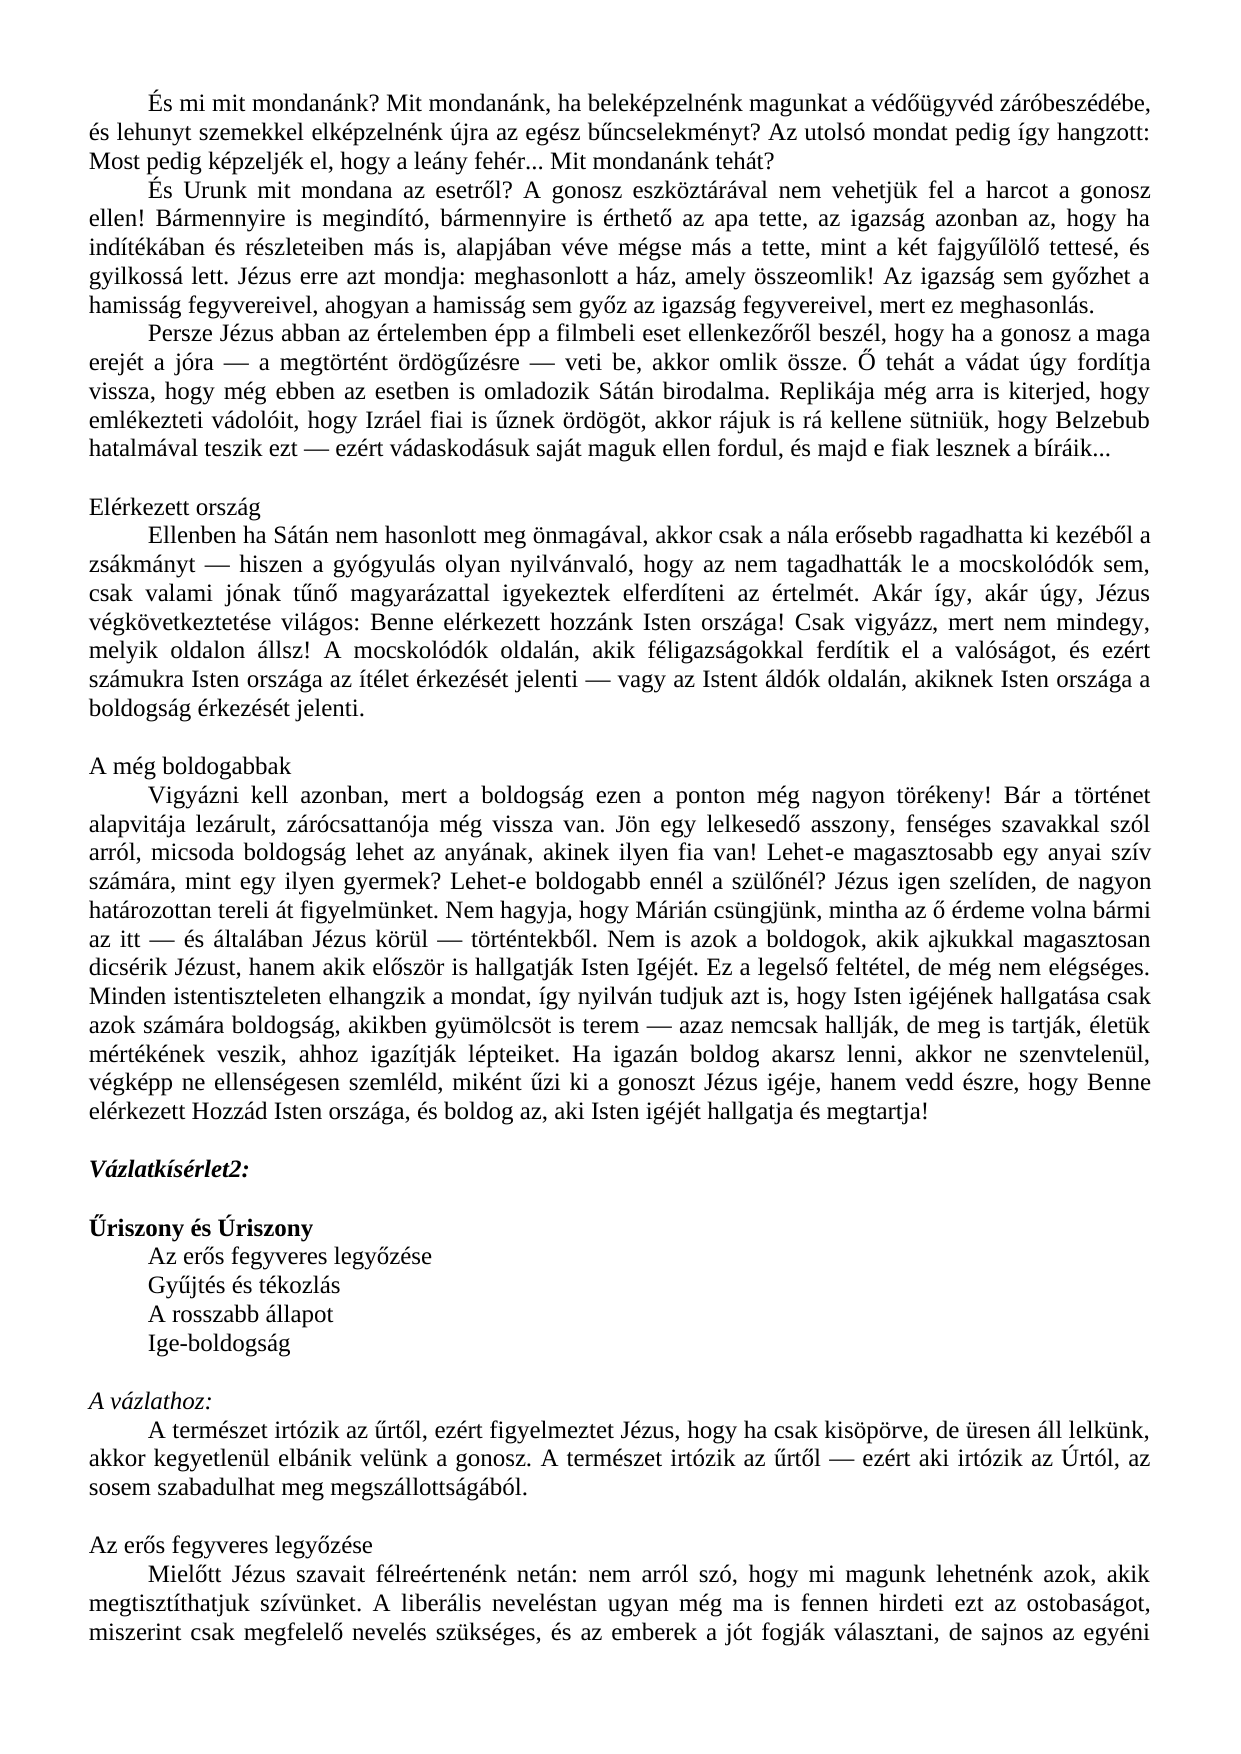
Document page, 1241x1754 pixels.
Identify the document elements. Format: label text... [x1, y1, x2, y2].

text Az erős fegyveres legyőzése [88, 1241, 1152, 1270]
text Űriszony és Úriszony [88, 1213, 1152, 1241]
text Ellenben ha Sátán nem hasonlott meg önmagával, akkor csak a nála erősebb ragadhatta ki kezéből a zsákmányt — hiszen a gyógyulás olyan nyilvánvaló, hogy az nem tagadhatták le a mocskolódók sem, csak valami jónak tűnő magyarázattal igyekeztek elferdíteni az értelmét. Akár így, akár úgy, Jézus végkövetkeztetése világos: Benne elérkezett hozzánk Isten országa! Csak vigyázz, mert nem mindegy, melyik oldalon állsz! A mocskolódók oldalán, akik féligazságokkal ferdítik el a valóságot, és ezért számukra Isten országa az ítélet érkezését jelenti — vagy az Istent áldók oldalán, akiknek Isten országa a boldogság érkezését jelenti. [88, 521, 1152, 722]
text Persze Jézus abban az értelemben épp a filmbeli eset ellenkezőről beszél, hogy ha a gonosz a maga erejét a jóra — a megtörtént ördögűzésre — veti be, akkor omlik össze. Ő tehát a vádat úgy fordítja vissza, hogy még ebben az esetben is omladozik Sátán birodalma. Replikája még arra is kiterjed, hogy emlékezteti vádolóit, hogy Izráel fiai is űznek ördögöt, akkor rájuk is rá kellene sütniük, hogy Belzebub hatalmával teszik ezt — ezért vádaskodásuk saját maguk ellen fordul, és majd e fiak lesznek a bíráik... [88, 318, 1152, 462]
text Vigyázni kell azonban, mert a boldogság ezen a ponton még nagyon törékeny! Bár a történet alapvitája lezárult, zárócsattanója még vissza van. Jön egy lelkesedő asszony, fenséges szavakkal szól arról, micsoda boldogság lehet az anyának, akinek ilyen fia van! Lehet‑e magasztosabb egy anyai szív számára, mint egy ilyen gyermek? Lehet‑e boldogabb ennél a szülőnél? Jézus igen szelíden, de nagyon határozottan tereli át figyelmünket. Nem hagyja, hogy Márián csüngjünk, mintha az ő érdeme volna bármi az itt — és általában Jézus körül — történtekből. Nem is azok a boldogok, akik ajkukkal magasztosan dicsérik Jézust, hanem akik először is hallgatják Isten Igéjét. Ez a legelső feltétel, de még nem elégséges. Minden istentiszteleten elhangzik a mondat, így nyilván tudjuk azt is, hogy Isten igéjének hallgatása csak azok számára boldogság, akikben gyümölcsöt is terem — azaz nemcsak hallják, de meg is tartják, életük mértékének veszik, ahhoz igazítják lépteiket. Ha igazán boldog akarsz lenni, akkor ne szenvtelenül, végképp ne ellenségesen szemléld, miként űzi ki a gonoszt Jézus igéje, hanem vedd észre, hogy Benne elérkezett Hozzád Isten országa, és boldog az, aki Isten igéjét hallgatja és megtartja! [88, 780, 1152, 1125]
text Ige-boldogság [88, 1328, 1152, 1356]
text És mi mit mondanánk? Mit mondanánk, ha beleképzelnénk magunkat a védőügyvéd záróbeszédébe, és lehunyt szemekkel elképzelnénk újra az egész bűncselekményt? Az utolsó mondat pedig így hangzott: Most pedig képzeljék el, hogy a leány fehér... Mit mondanánk tehát? [88, 88, 1152, 175]
text És Urunk mit mondana az esetről? A gonosz eszköztárával nem vehetjük fel a harcot a gonosz ellen! Bármennyire is megindító, bármennyire is érthető az apa tette, az igazság azonban az, hogy ha indítékában és részleteiben más is, alapjában véve mégse más a tette, mint a két fajgyűlölő tettesé, és gyilkossá lett. Jézus erre azt mondja: meghasonlott a ház, amely összeomlik! Az igazság sem győzhet a hamisság fegyvereivel, ahogyan a hamisság sem győz az igazság fegyvereivel, mert ez meghasonlás. [88, 175, 1152, 318]
text Gyűjtés és tékozlás [88, 1270, 1152, 1299]
text Mielőtt Jézus szavait félreértenénk netán: nem arról szó, hogy mi magunk lehetnénk azok, akik megtisztíthatjuk szívünket. A liberális neveléstan ugyan még ma is fennen hirdeti ezt az ostobaságot, miszerint csak megfelelő nevelés szükséges, és az emberek a jót fogják választani, de sajnos az egyéni [88, 1559, 1152, 1645]
text Az erős fegyveres legyőzése [88, 1530, 1152, 1559]
text Elérkezett ország [88, 492, 1152, 521]
text Vázlatkísérlet2: [88, 1154, 1152, 1183]
text A természet irtózik az űrtől, ezért figyelmeztet Jézus, hogy ha csak kisöpörve, de üresen áll lelkünk, akkor kegyetlenül elbánik velünk a gonosz. A természet irtózik az űrtől — ezért aki irtózik az Úrtól, az sosem szabadulhat meg megszállottságából. [88, 1415, 1152, 1501]
text A rosszabb állapot [88, 1299, 1152, 1328]
text A még boldogabbak [88, 751, 1152, 780]
text A vázlathoz: [88, 1386, 1152, 1415]
